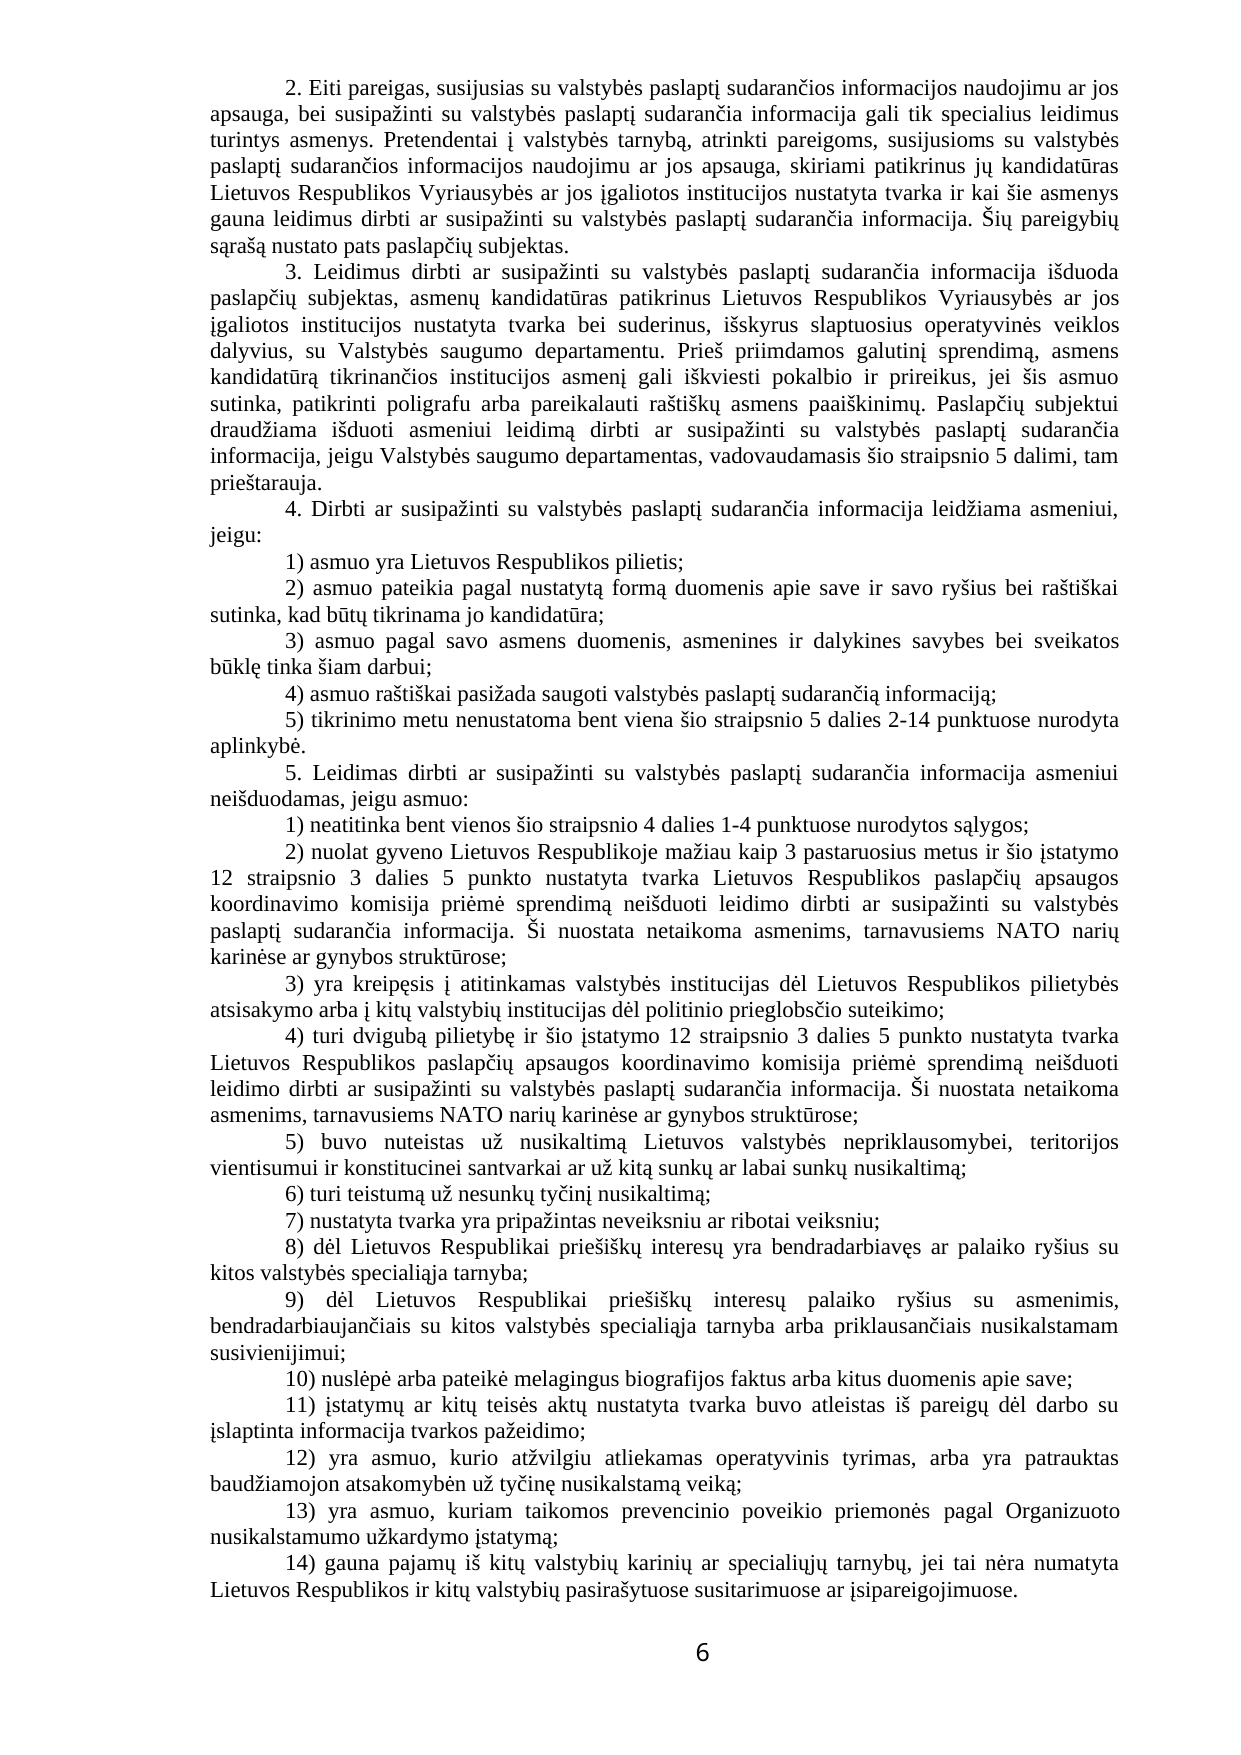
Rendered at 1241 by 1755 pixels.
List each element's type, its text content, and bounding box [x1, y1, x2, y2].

text 14) gauna pajamų iš kitų valstybių karinių ar specialiųjų tarnybų, jei tai nėra numatyta Lietuvos Respublikos ir kitų valstybių pasirašytuose susitarimuose ar įsipareigojimuose. [210, 1549, 1120, 1602]
text 11) įstatymų ar kitų teisės aktų nustatyta tvarka buvo atleistas iš pareigų dėl darbo su įslaptinta informacija tvarkos pažeidimo; [210, 1391, 1120, 1444]
text 9) dėl Lietuvos Respublikai priešiškų interesų palaiko ryšius su asmenimis, bendradarbiaujančiais su kitos valstybės specialiąja tarnyba arba priklausančiais nusikalstamam susivienijimui; [210, 1286, 1120, 1365]
text 1) asmuo yra Lietuvos Respublikos pilietis; [210, 548, 1120, 574]
text 5) buvo nuteistas už nusikaltimą Lietuvos valstybės nepriklausomybei, teritorijos vientisumui ir konstitucinei santvarkai ar už kitą sunkų ar labai sunkų nusikaltimą; [210, 1128, 1120, 1180]
text 2) nuolat gyveno Lietuvos Respublikoje mažiau kaip 3 pastaruosius metus ir šio įstatymo 12 straipsnio 3 dalies 5 punkto nustatyta tvarka Lietuvos Respublikos paslapčių apsaugos koordinavimo komisija priėmė sprendimą neišduoti leidimo dirbti ar susipažinti su valstybės paslaptį sudarančia informacija. Ši nuostata netaikoma asmenims, tarnavusiems NATO narių karinėse ar gynybos struktūrose; [210, 838, 1120, 969]
text 8) dėl Lietuvos Respublikai priešiškų interesų yra bendradarbiavęs ar palaiko ryšius su kitos valstybės specialiąja tarnyba; [210, 1233, 1120, 1286]
text 3. Leidimus dirbti ar susipažinti su valstybės paslaptį sudarančia informacija išduoda paslapčių subjektas, asmenų kandidatūras patikrinus Lietuvos Respublikos Vyriausybės ar jos įgaliotos institucijos nustatyta tvarka bei suderinus, išskyrus slaptuosius operatyvinės veiklos dalyvius, su Valstybės saugumo departamentu. Prieš priimdamos galutinį sprendimą, asmens kandidatūrą tikrinančios institucijos asmenį gali iškviesti pokalbio ir prireikus, jei šis asmuo sutinka, patikrinti poligrafu arba pareikalauti raštiškų asmens paaiškinimų. Paslapčių subjektui draudžiama išduoti asmeniui leidimą dirbti ar susipažinti su valstybės paslaptį sudarančia informacija, jeigu Valstybės saugumo departamentas, vadovaudamasis šio straipsnio 5 dalimi, tam prieštarauja. [210, 258, 1120, 495]
text 5. Leidimas dirbti ar susipažinti su valstybės paslaptį sudarančia informacija asmeniui neišduodamas, jeigu asmuo: [210, 759, 1120, 811]
text 7) nustatyta tvarka yra pripažintas neveiksniu ar ribotai veiksniu; [210, 1207, 1120, 1233]
text 12) yra asmuo, kurio atžvilgiu atliekamas operatyvinis tyrimas, arba yra patrauktas baudžiamojon atsakomybėn už tyčinę nusikalstamą veiką; [210, 1444, 1120, 1497]
text 10) nuslėpė arba pateikė melagingus biografijos faktus arba kitus duomenis apie save; [210, 1365, 1120, 1391]
text 4. Dirbti ar susipažinti su valstybės paslaptį sudarančia informacija leidžiama asmeniui, jeigu: [210, 495, 1120, 548]
text 6) turi teistumą už nesunkų tyčinį nusikaltimą; [210, 1180, 1120, 1207]
text 2) asmuo pateikia pagal nustatytą formą duomenis apie save ir savo ryšius bei raštiškai sutinka, kad būtų tikrinama jo kandidatūra; [210, 574, 1120, 627]
text 3) yra kreipęsis į atitinkamas valstybės institucijas dėl Lietuvos Respublikos pilietybės atsisakymo arba į kitų valstybių institucijas dėl politinio prieglobsčio suteikimo; [210, 969, 1120, 1022]
text 4) asmuo raštiškai pasižada saugoti valstybės paslaptį sudarančią informaciją; [210, 680, 1120, 706]
text 1) neatitinka bent vienos šio straipsnio 4 dalies 1-4 punktuose nurodytos sąlygos; [210, 811, 1120, 838]
text 4) turi dvigubą pilietybę ir šio įstatymo 12 straipsnio 3 dalies 5 punkto nustatyta tvarka Lietuvos Respublikos paslapčių apsaugos koordinavimo komisija priėmė sprendimą neišduoti leidimo dirbti ar susipažinti su valstybės paslaptį sudarančia informacija. Ši nuostata netaikoma asmenims, tarnavusiems NATO narių karinėse ar gynybos struktūrose; [210, 1022, 1120, 1128]
text 3) asmuo pagal savo asmens duomenis, asmenines ir dalykines savybes bei sveikatos būklę tinka šiam darbui; [210, 627, 1120, 680]
text 13) yra asmuo, kuriam taikomos prevencinio poveikio priemonės pagal Organizuoto nusikalstamumo užkardymo įstatymą; [210, 1497, 1120, 1549]
text 2. Eiti pareigas, susijusias su valstybės paslaptį sudarančios informacijos naudojimu ar jos apsauga, bei susipažinti su valstybės paslaptį sudarančia informacija gali tik specialius leidimus turintys asmenys. Pretendentai į valstybės tarnybą, atrinkti pareigoms, susijusioms su valstybės paslaptį sudarančios informacijos naudojimu ar jos apsauga, skiriami patikrinus jų kandidatūras Lietuvos Respublikos Vyriausybės ar jos įgaliotos institucijos nustatyta tvarka ir kai šie asmenys gauna leidimus dirbti ar susipažinti su valstybės paslaptį sudarančia informacija. Šių pareigybių sąrašą nustato pats paslapčių subjektas. [210, 73, 1120, 258]
text 5) tikrinimo metu nenustatoma bent viena šio straipsnio 5 dalies 2-14 punktuose nurodyta aplinkybė. [210, 706, 1120, 759]
